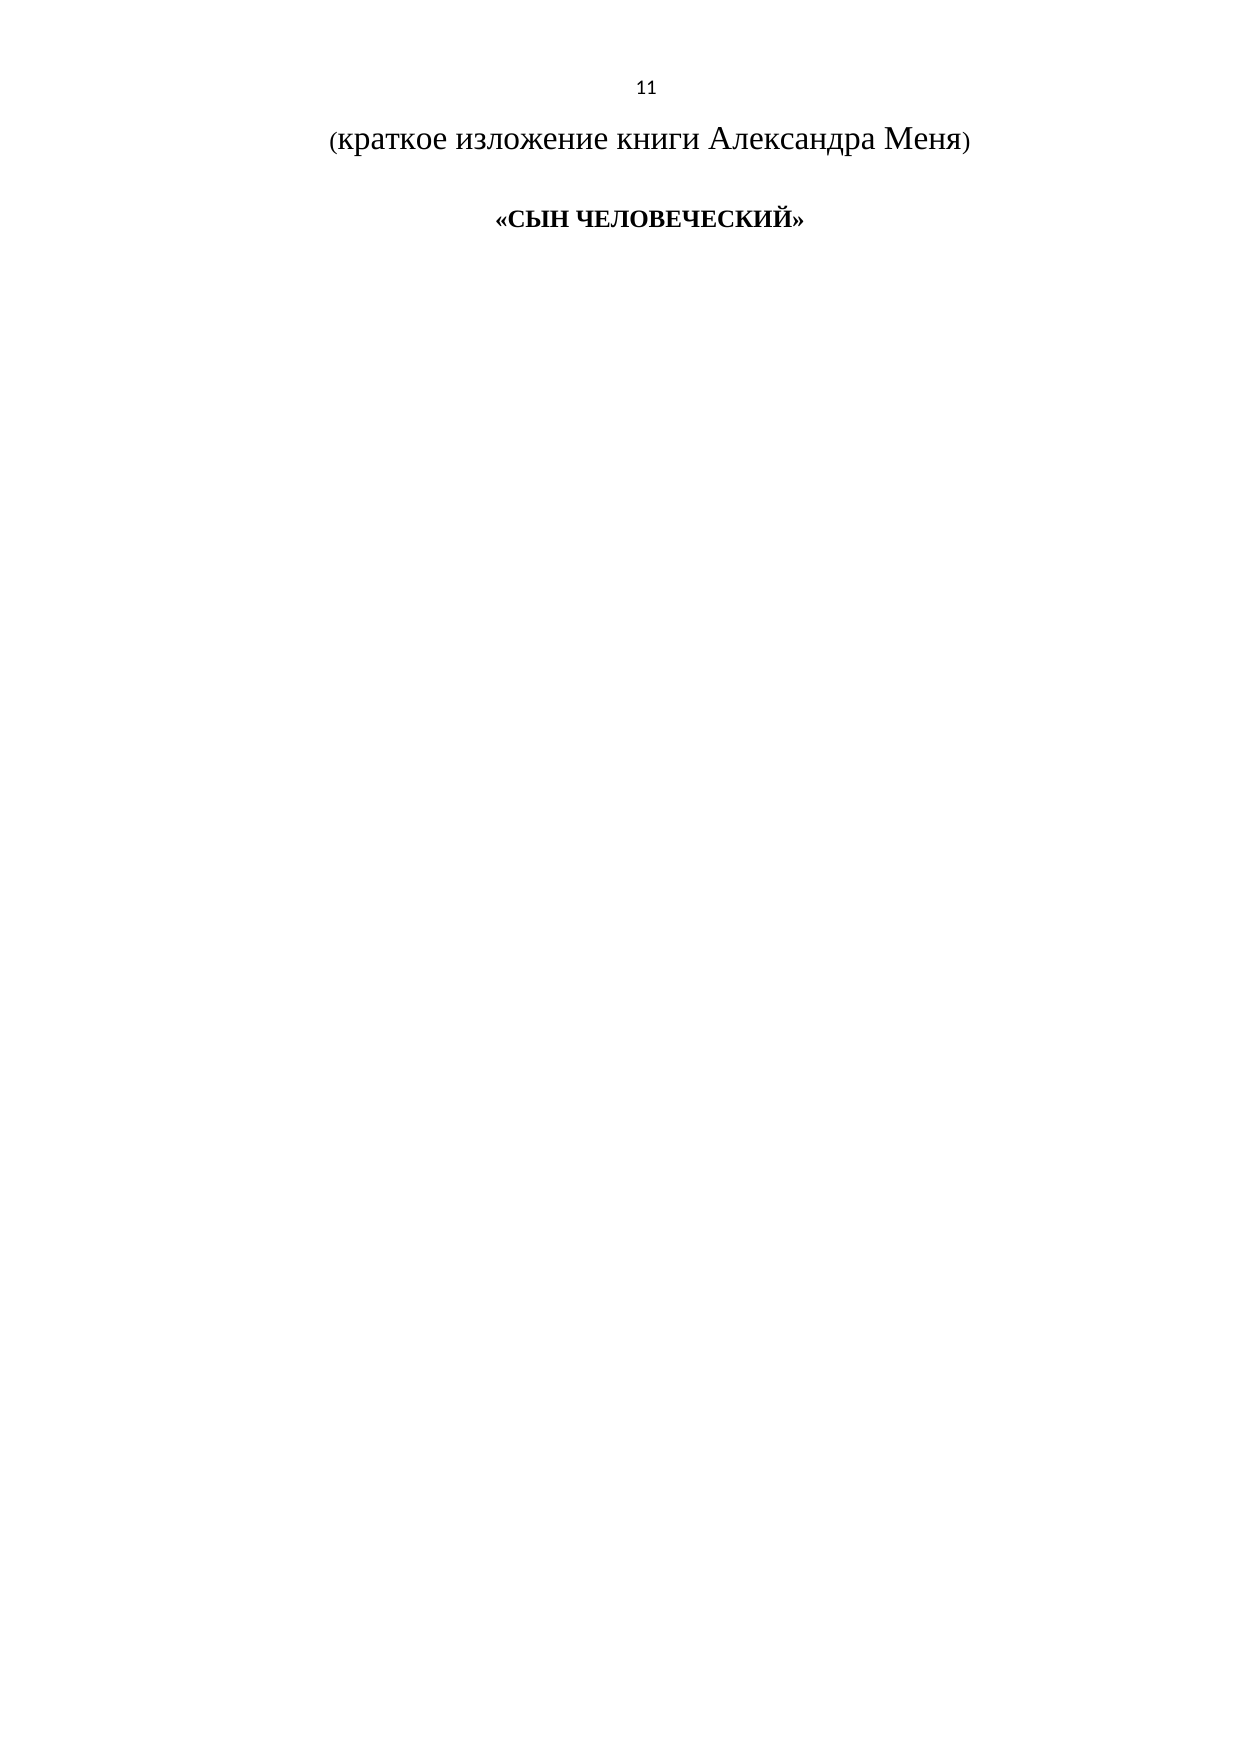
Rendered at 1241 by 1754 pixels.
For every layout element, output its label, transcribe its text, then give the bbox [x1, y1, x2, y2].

text (краткое изложение книги Александра Меня) [177, 118, 1122, 156]
text «СЫН ЧЕЛОВЕЧЕСКИЙ» [177, 204, 1122, 233]
